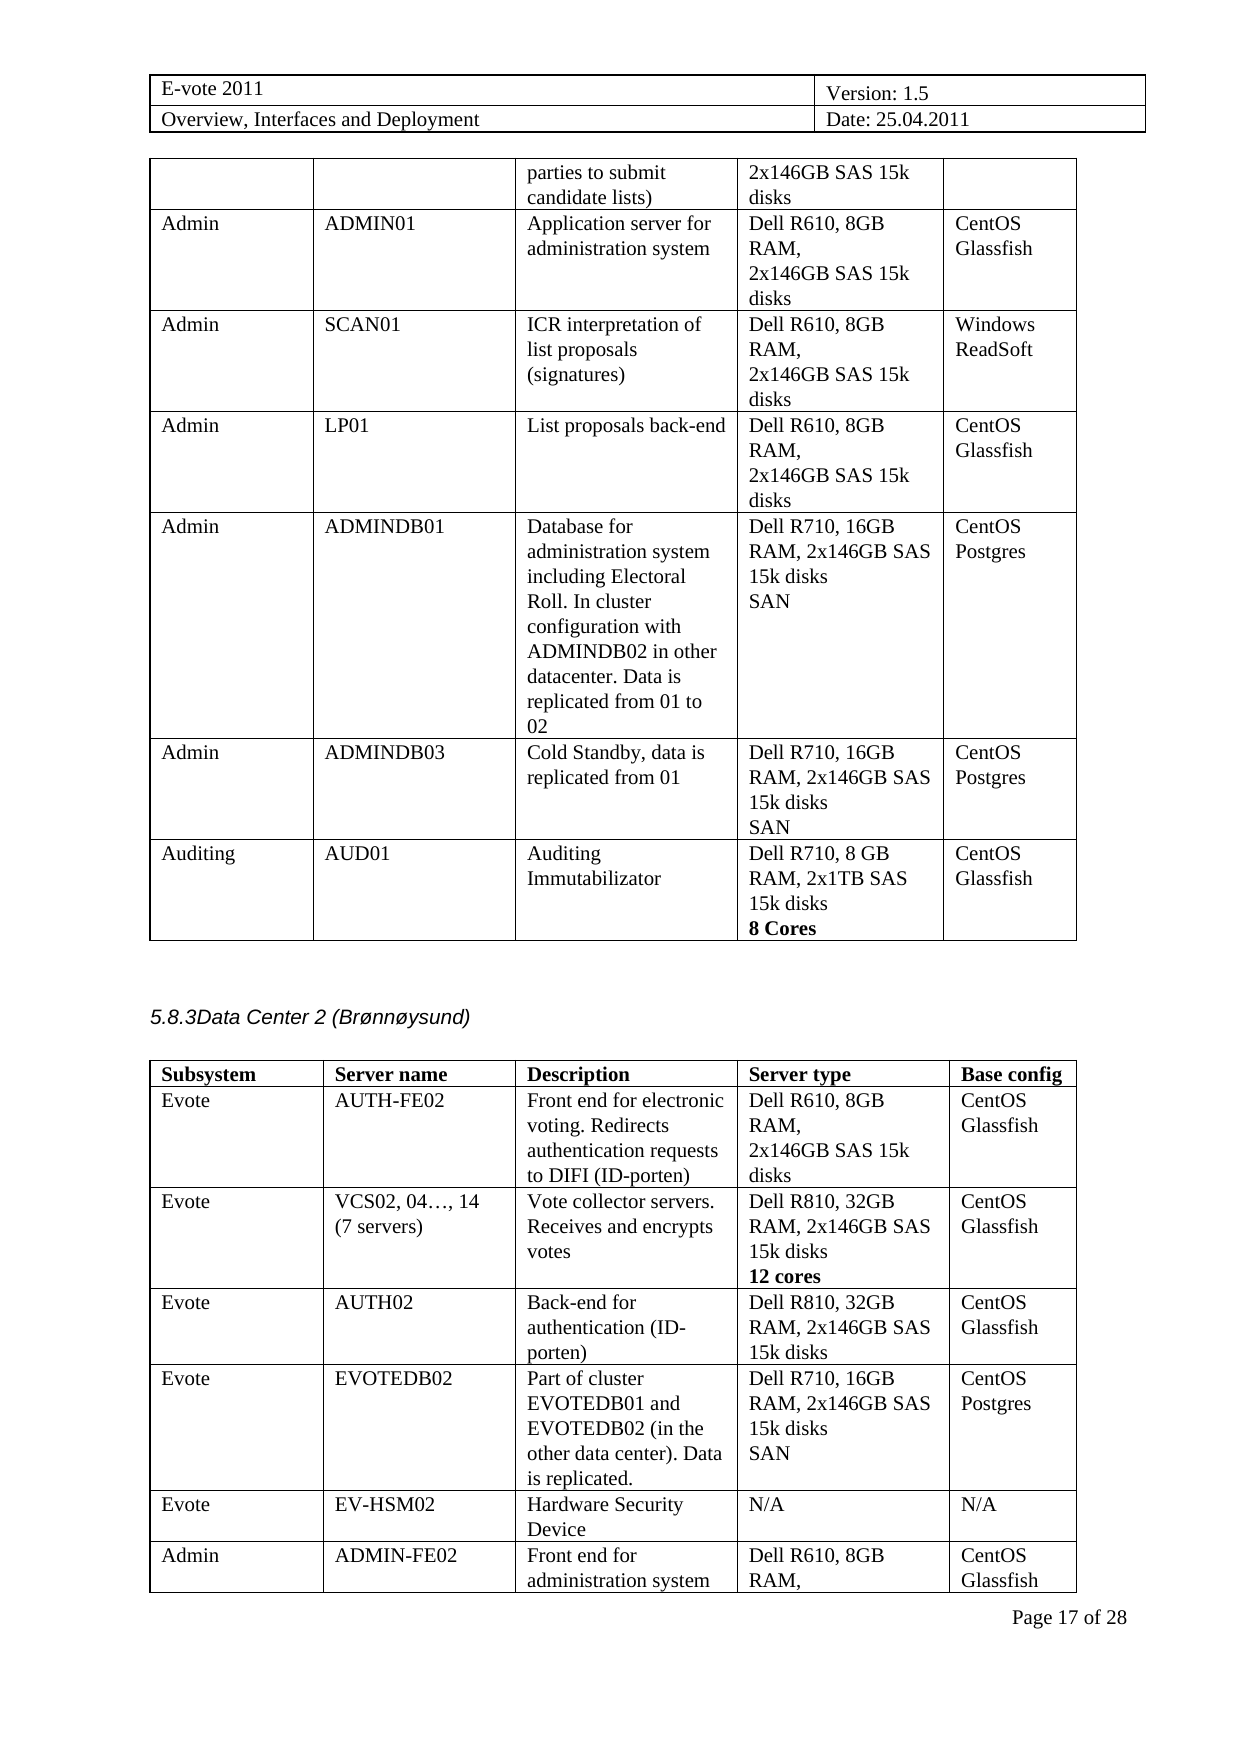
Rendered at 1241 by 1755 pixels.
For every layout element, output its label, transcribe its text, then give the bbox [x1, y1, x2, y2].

table_cell SCAN01 [314, 311, 515, 411]
table_cell Database for administration system including Electoral Roll. In cluster configuration with ADMINDB02 in other datacenter. Data is replicated from 01 to 02 [516, 513, 737, 738]
subtitle Data Center 2 (Brønnøysund) [150, 1003, 1090, 1028]
table_cell CentOS Glassfish [950, 1087, 1076, 1187]
table_cell Auditing Immutabilizator [516, 840, 737, 940]
table_cell Dell R710, 16GB RAM, 2x146GB SAS 15k disks SAN [738, 1365, 949, 1490]
table_cell Evote [151, 1491, 323, 1541]
table_cell Admin [151, 412, 313, 512]
table_cell Dell R710, 16GB RAM, 2x146GB SAS 15k disks SAN [738, 739, 943, 839]
table_cell VCS02, 04…, 14 (7 servers) [324, 1188, 515, 1288]
table_cell parties to submit candidate lists) [516, 159, 737, 209]
table_cell Dell R610, 8GB RAM, 2x146GB SAS 15k disks [738, 412, 943, 512]
table_cell Front end for electronic voting. Redirects authentication requests to DIFI (ID-porten) [516, 1087, 737, 1187]
table_cell Admin [151, 513, 313, 738]
table_cell ADMINDB03 [314, 739, 515, 839]
table_cell Hardware Security Device [516, 1491, 737, 1541]
table_cell [151, 159, 313, 209]
table_cell [944, 159, 1076, 209]
table_cell AUTH02 [324, 1289, 515, 1364]
table_cell EV-HSM02 [324, 1491, 515, 1541]
table_cell CentOS Glassfish [950, 1289, 1076, 1364]
table_cell N/A [738, 1491, 949, 1541]
table_cell Dell R610, 8GB RAM, 2x146GB SAS 15k disks [738, 311, 943, 411]
table_cell [314, 159, 515, 209]
table_cell EVOTEDB02 [324, 1365, 515, 1490]
table_cell Cold Standby, data is replicated from 01 [516, 739, 737, 839]
table_cell Admin [151, 1542, 323, 1592]
table_cell Dell R810, 32GB RAM, 2x146GB SAS 15k disks [738, 1289, 949, 1364]
table_cell N/A [950, 1491, 1076, 1541]
table_cell Auditing [151, 840, 313, 940]
table_cell Windows ReadSoft [944, 311, 1076, 411]
table_cell Evote [151, 1365, 323, 1490]
table_cell Admin [151, 311, 313, 411]
table_cell CentOS Postgres [944, 739, 1076, 839]
table_cell Dell R610, 8GB RAM, 2x146GB SAS 15k disks [738, 1087, 949, 1187]
table_cell LP01 [314, 412, 515, 512]
table_cell Admin [151, 210, 313, 310]
table_cell CentOS Glassfish [950, 1542, 1076, 1592]
table_cell Evote [151, 1087, 323, 1187]
table_header Server name [324, 1061, 515, 1086]
table_cell CentOS Glassfish [944, 412, 1076, 512]
table_header Subsystem [151, 1061, 323, 1086]
table_cell 2x146GB SAS 15k disks [738, 159, 943, 209]
table_cell Vote collector servers. Receives and encrypts votes [516, 1188, 737, 1288]
table_cell AUD01 [314, 840, 515, 940]
table_cell Application server for administration system [516, 210, 737, 310]
table_cell Dell R610, 8GB RAM, 2x146GB SAS 15k disks [738, 210, 943, 310]
table_cell Back-end for authentication (ID-porten) [516, 1289, 737, 1364]
table_cell CentOS Glassfish [950, 1188, 1076, 1288]
table_cell Part of cluster EVOTEDB01 and EVOTEDB02 (in the other data center). Data is replicated. [516, 1365, 737, 1490]
table_cell CentOS Postgres [950, 1365, 1076, 1490]
table_cell Admin [151, 739, 313, 839]
table_cell Dell R810, 32GB RAM, 2x146GB SAS 15k disks 12 cores [738, 1188, 949, 1288]
table_cell ICR interpretation of list proposals (signatures) [516, 311, 737, 411]
table_cell Front end for administration system [516, 1542, 737, 1592]
table_cell Evote [151, 1188, 323, 1288]
table_cell Dell R710, 8 GB RAM, 2x1TB SAS 15k disks 8 Cores [738, 840, 943, 940]
table_cell List proposals back-end [516, 412, 737, 512]
table_cell CentOS Postgres [944, 513, 1076, 738]
table_cell Dell R610, 8GB RAM, [738, 1542, 949, 1592]
table_cell ADMINDB01 [314, 513, 515, 738]
table_cell CentOS Glassfish [944, 840, 1076, 940]
table_cell ADMIN01 [314, 210, 515, 310]
table_cell Evote [151, 1289, 323, 1364]
table_cell AUTH-FE02 [324, 1087, 515, 1187]
table_cell ADMIN-FE02 [324, 1542, 515, 1592]
table_cell Dell R710, 16GB RAM, 2x146GB SAS 15k disks SAN [738, 513, 943, 738]
table_cell CentOS Glassfish [944, 210, 1076, 310]
table_header Server type [738, 1061, 949, 1086]
table_header Base config [950, 1061, 1076, 1086]
table_header Description [516, 1061, 737, 1086]
